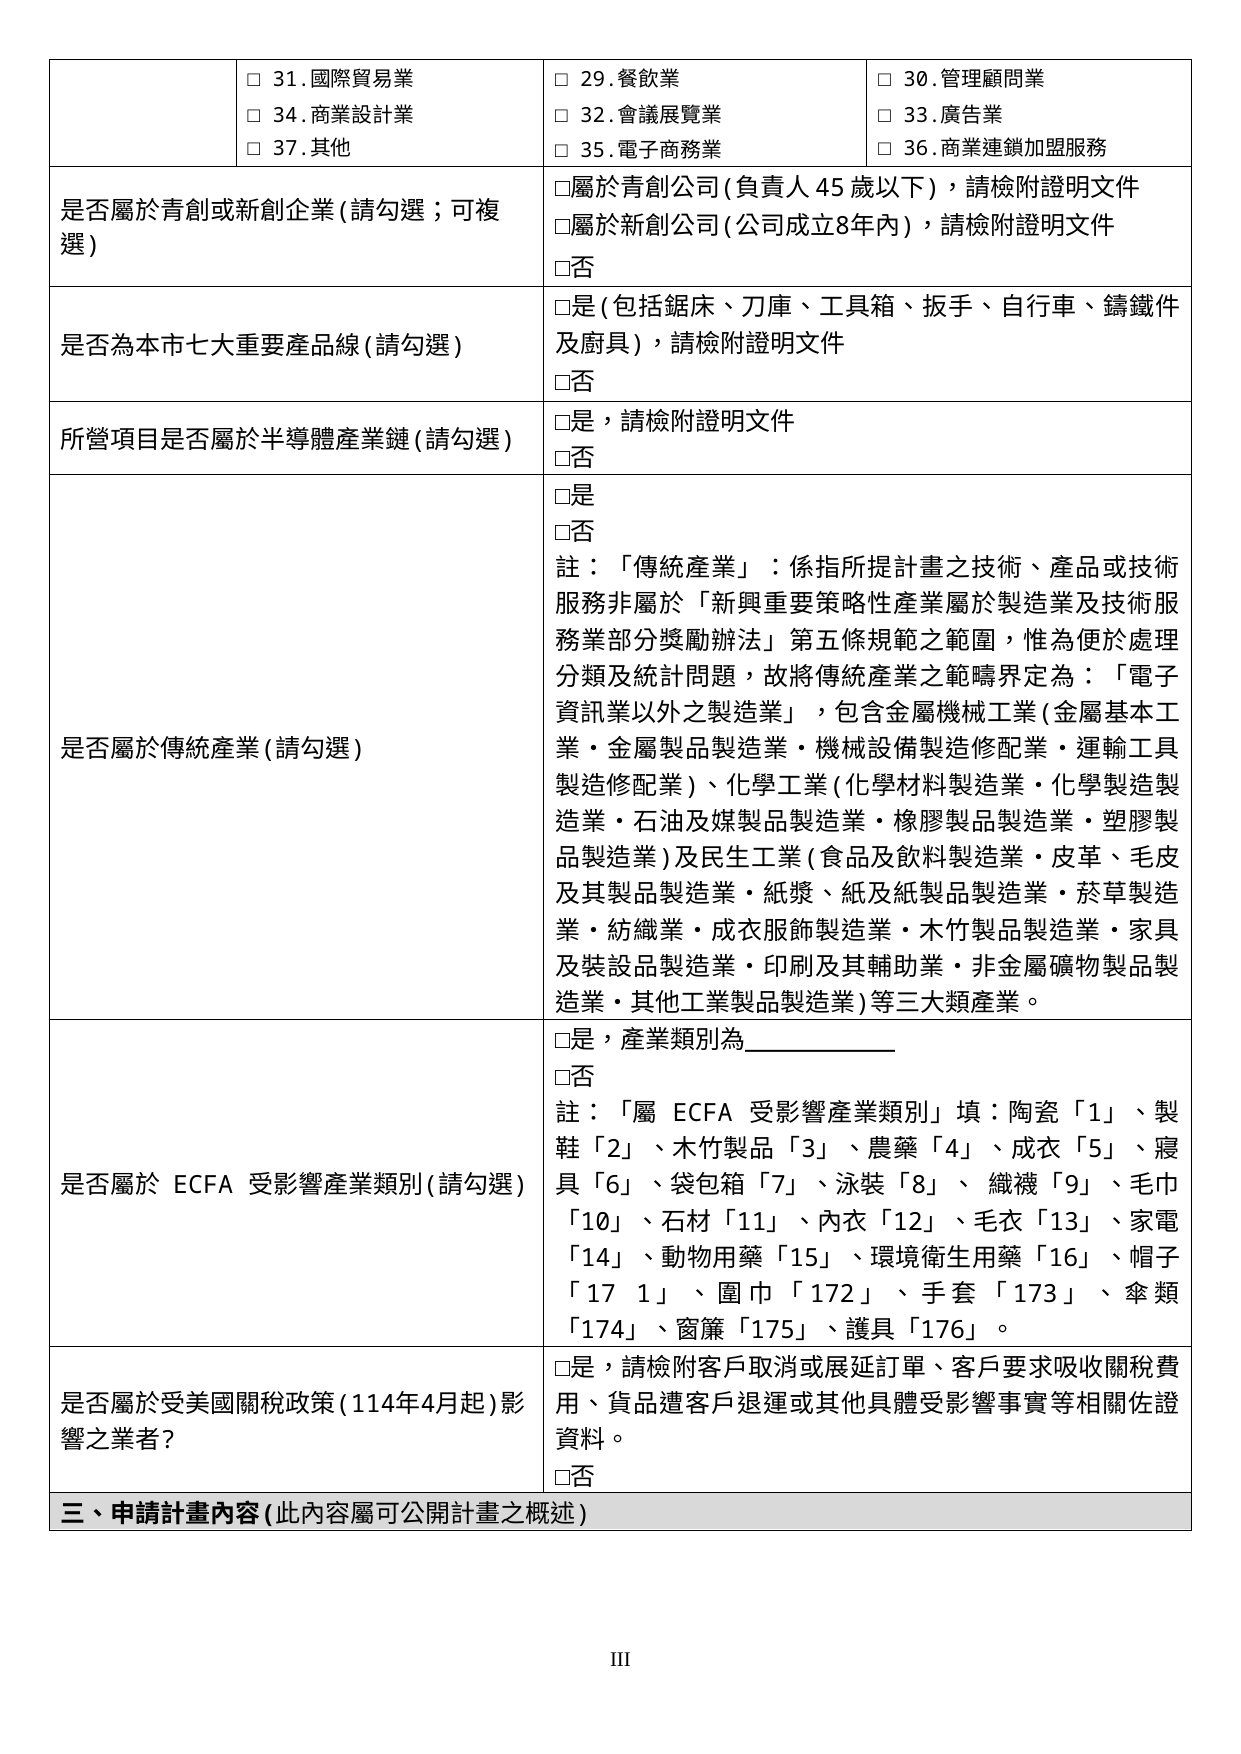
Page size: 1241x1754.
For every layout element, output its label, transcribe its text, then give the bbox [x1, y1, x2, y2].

table_cell 是否屬於 ECFA 受影響產業類別(請勾選) [50, 1020, 543, 1346]
table_cell 是否屬於傳統產業(請勾選) [50, 475, 543, 1019]
table_cell □屬於青創公司(負責人45歲以下)，請檢附證明文件 □屬於新創公司(公司成立8年內)，請檢附證明文件 □否 [544, 167, 1191, 286]
table_cell □ 29.餐飲業 □ 32.會議展覽業 □ 35.電子商務業 [544, 60, 866, 166]
table_cell □ 31.國際貿易業 □ 34.商業設計業 □ 37.其他 [237, 60, 543, 166]
table_cell 三、申請計畫內容(此內容屬可公開計畫之概述) [50, 1493, 1191, 1529]
table_cell 是否屬於受美國關稅政策(114年4月起)影響之業者? [50, 1347, 543, 1492]
table_cell □是(包括鋸床、刀庫、工具箱、扳手、自行車、鑄鐵件及廚具)，請檢附證明文件 □否 [544, 287, 1191, 401]
table_cell [50, 60, 236, 166]
table_cell 是否為本市七大重要產品線(請勾選) [50, 287, 543, 401]
table_cell □ 30.管理顧問業 □ 33.廣告業 □ 36.商業連鎖加盟服務 [867, 60, 1191, 166]
table_cell □是，請檢附證明文件 □否 [544, 402, 1191, 474]
table_cell 所營項目是否屬於半導體產業鏈(請勾選) [50, 402, 543, 474]
table_cell □是 □否 註：「傳統產業」：係指所提計畫之技術、產品或技術服務非屬於「新興重要策略性產業屬於製造業及技術服務業部分獎勵辦法」第五條規範之範圍，惟為便於處理分類及統計問題，故將傳統產業之範疇界定為：「電子資訊業以外之製造業」，包含金屬機械工業(金屬基本工業‧金屬製品製造業‧機械設備製造修配業‧運輸工具製造修配業)、化學工業(化學材料製造業‧化學製造製造業‧石油及媒製品製造業‧橡膠製品製造業‧塑膠製品製造業)及民生工業(食品及飲料製造業‧皮革、毛皮及其製品製造業‧紙漿、紙及紙製品製造業‧菸草製造業‧紡織業‧成衣服飾製造業‧木竹製品製造業‧家具及裝設品製造業‧印刷及其輔助業‧非金屬礦物製品製造業‧其他工業製品製造業)等三大類產業。 [544, 475, 1191, 1019]
table_cell 是否屬於青創或新創企業(請勾選；可複選) [50, 167, 543, 286]
table_cell □是，產業類別為__________ □否 註：「屬 ECFA 受影響產業類別」填：陶瓷「1」、製鞋「2」、木竹製品「3」、農藥「4」、成衣「5」、寢具「6」、袋包箱「7」、泳裝「8」、 織襪「9」、毛巾「10」、石材「11」、內衣「12」、毛衣「13」、家電「14」、動物用藥「15」、環境衛生用藥「16」、帽子「17 1」、圍巾「172」、手套「173」、傘類「174」、窗簾「175」、護具「176」。 [544, 1020, 1191, 1346]
table_cell □是，請檢附客戶取消或展延訂單、客戶要求吸收關稅費用、貨品遭客戶退運或其他具體受影響事實等相關佐證資料。 □否 [544, 1347, 1191, 1492]
